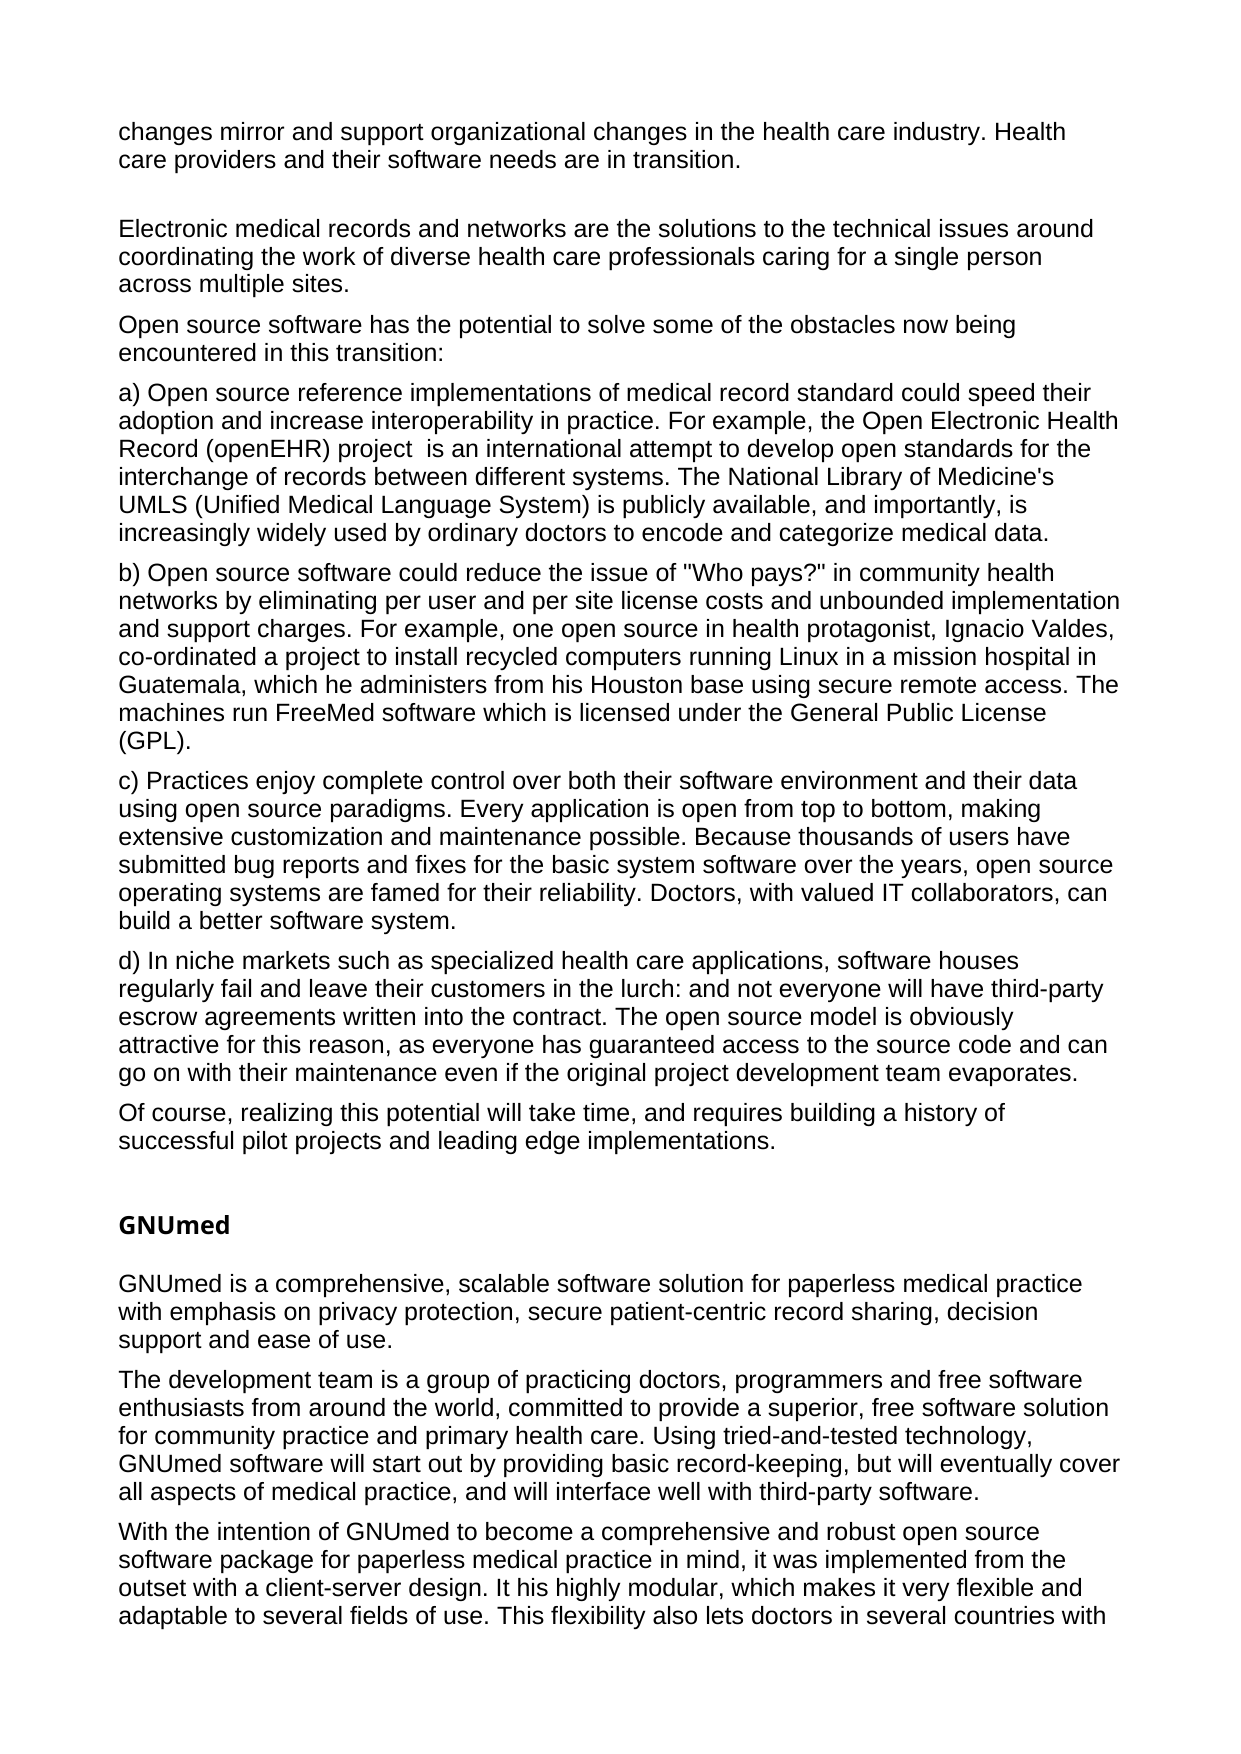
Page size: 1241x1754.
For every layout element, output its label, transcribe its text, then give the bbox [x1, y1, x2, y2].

text Electronic medical records and networks are the solutions to the technical issues around coordinating the work of diverse health care professionals caring for a single person across multiple sites. [118, 214, 1122, 298]
text With the intention of GNUmed to become a comprehensive and robust open source software package for paperless medical practice in mind, it was implemented from the outset with a client-server design. It his highly modular, which makes it very flexible and adaptable to several fields of use. This flexibility also lets doctors in several countries with [118, 1518, 1122, 1630]
text GNUmed [118, 1208, 1122, 1242]
text a) Open source reference implementations of medical record standard could speed their adoption and increase interoperability in practice. For example, the Open Electronic Health Record (openEHR) project is an international attempt to develop open standards for the interchange of records between different systems. The National Library of Medicine's UMLS (Unified Medical Language System) is publicly available, and importantly, is increasingly widely used by ordinary doctors to encode and categorize medical data. [118, 379, 1122, 546]
text changes mirror and support organizational changes in the health care industry. Health care providers and their software needs are in transition. [118, 118, 1122, 174]
text The development team is a group of practicing doctors, programmers and free software enthusiasts from around the world, committed to provide a superior, free software solution for community practice and primary health care. Using tried-and-tested technology, GNUmed software will start out by providing basic record-keeping, but will eventually cover all aspects of medical practice, and will interface well with third-party software. [118, 1366, 1122, 1506]
text d) In niche markets such as specialized health care applications, software houses regularly fail and leave their customers in the lurch: and not everyone will have third-party escrow agreements written into the contract. The open source model is obviously attractive for this reason, as everyone has guaranteed access to the source code and can go on with their maintenance even if the original project development team evaporates. [118, 947, 1122, 1086]
text Open source software has the potential to solve some of the obstacles now being encountered in this transition: [118, 311, 1122, 366]
text c) Practices enjoy complete control over both their software environment and their data using open source paradigms. Every application is open from top to bottom, making extensive customization and maintenance possible. Because thousands of users have submitted bug reports and fixes for the basic system software over the years, open source operating systems are famed for their reliability. Doctors, with valued IT collaborators, can build a better software system. [118, 767, 1122, 934]
text GNUmed is a comprehensive, scalable software solution for paperless medical practice with emphasis on privacy protection, secure patient-centric record sharing, decision support and ease of use. [118, 1270, 1122, 1353]
text Of course, realizing this potential will take time, and requires building a history of successful pilot projects and leading edge implementations. [118, 1099, 1122, 1155]
text b) Open source software could reduce the issue of "Who pays?" in community health networks by eliminating per user and per site license costs and unbounded implementation and support charges. For example, one open source in health protagonist, Ignacio Valdes, co-ordinated a project to install recycled computers running Linux in a mission hospital in Guatemala, which he administers from his Houston base using secure remote access. The machines run FreeMed software which is licensed under the General Public License (GPL). [118, 559, 1122, 754]
